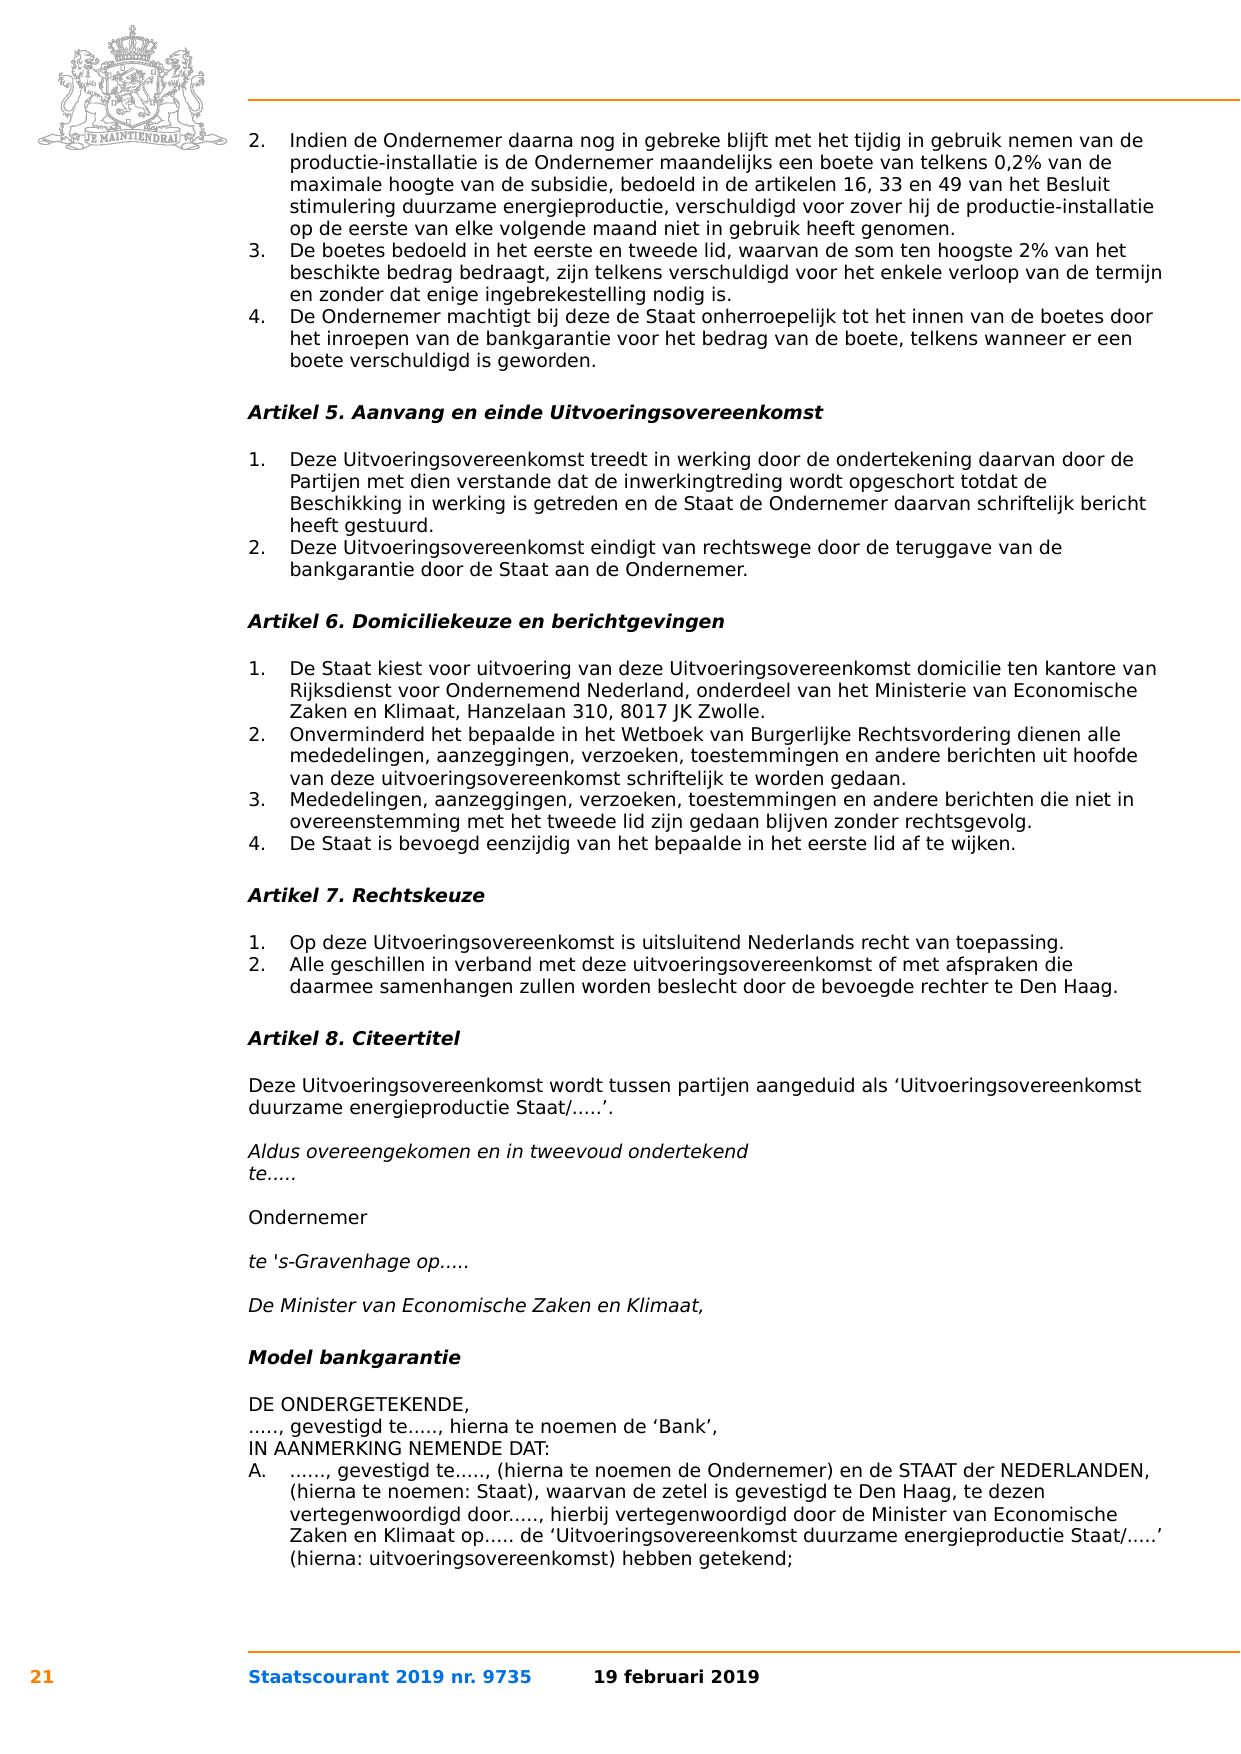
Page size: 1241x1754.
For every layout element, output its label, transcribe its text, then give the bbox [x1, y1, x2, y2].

text 3. De boetes bedoeld in het eerste en tweede lid, waarvan de som ten hoogste 2% van het beschikte bedrag bedraagt, zijn telkens verschuldigd voor het enkele verloop van de termijn en zonder dat enige ingebrekestelling nodig is. [248, 240, 1163, 306]
text 2. Indien de Ondernemer daarna nog in gebreke blijft met het tijdig in gebruik nemen van de productie-installatie is de Ondernemer maandelijks een boete van telkens 0,2% van de maximale hoogte van de subsidie, bedoeld in de artikelen 16, 33 en 49 van het Besluit stimulering duurzame energieproductie, verschuldigd voor zover hij de productie-installatie op de eerste van elke volgende maand niet in gebruik heeft genomen. [248, 130, 1163, 240]
subtitle Artikel 7. Rechtskeuze [248, 885, 1163, 907]
text 3. Mededelingen, aanzeggingen, verzoeken, toestemmingen en andere berichten die niet in overeenstemming met het tweede lid zijn gedaan blijven zonder rechtsgevolg. [248, 789, 1163, 833]
text A. ......, gevestigd te....., (hierna te noemen de Ondernemer) en de STAAT der NEDERLANDEN, (hierna te noemen: Staat), waarvan de zetel is gevestigd te Den Haag, te dezen vertegenwoordigd door....., hierbij vertegenwoordigd door de Minister van Economische Zaken en Klimaat op..... de ‘Uitvoeringsovereenkomst duurzame energieproductie Staat/.....’ (hierna: uitvoeringsovereenkomst) hebben getekend; [248, 1459, 1163, 1569]
text Aldus overeengekomen en in tweevoud ondertekend [248, 1141, 1163, 1163]
text De Minister van Economische Zaken en Klimaat, [248, 1294, 1163, 1317]
text 1. Op deze Uitvoeringsovereenkomst is uitsluitend Nederlands recht van toepassing. [248, 932, 1163, 954]
text Ondernemer [248, 1207, 1163, 1229]
text te..... [248, 1163, 1163, 1185]
text ....., gevestigd te....., hierna te noemen de ‘Bank’, [248, 1416, 1163, 1437]
text 1. Deze Uitvoeringsovereenkomst treedt in werking door de ondertekening daarvan door de Partijen met dien verstande dat de inwerkingtreding wordt opgeschort totdat de Beschikking in werking is getreden en de Staat de Ondernemer daarvan schriftelijk bericht heeft gestuurd. [248, 449, 1163, 537]
subtitle Model bankgarantie [248, 1347, 1163, 1368]
text 1. De Staat kiest voor uitvoering van deze Uitvoeringsovereenkomst domicilie ten kantore van Rijksdienst voor Ondernemend Nederland, onderdeel van het Ministerie van Economische Zaken en Klimaat, Hanzelaan 310, 8017 JK Zwolle. [248, 657, 1163, 723]
subtitle Artikel 8. Citeertitel [248, 1028, 1163, 1050]
text 2. Deze Uitvoeringsovereenkomst eindigt van rechtswege door de teruggave van de bankgarantie door de Staat aan de Ondernemer. [248, 537, 1163, 581]
text 4. De Staat is bevoegd eenzijdig van het bepaalde in het eerste lid af te wijken. [248, 833, 1163, 855]
picture [38, 25, 227, 150]
text Deze Uitvoeringsovereenkomst wordt tussen partijen aangeduid als ‘Uitvoeringsovereenkomst duurzame energieproductie Staat/.....’. [248, 1075, 1163, 1119]
text 4. De Ondernemer machtigt bij deze de Staat onherroepelijk tot het innen van de boetes door het inroepen van de bankgarantie voor het bedrag van de boete, telkens wanneer er een boete verschuldigd is geworden. [248, 306, 1163, 372]
subtitle Artikel 6. Domiciliekeuze en berichtgevingen [248, 611, 1163, 632]
subtitle Artikel 5. Aanvang en einde Uitvoeringsovereenkomst [248, 402, 1163, 424]
text IN AANMERKING NEMENDE DAT: [248, 1437, 1163, 1459]
text 2. Alle geschillen in verband met deze uitvoeringsovereenkomst of met afspraken die daarmee samenhangen zullen worden beslecht door de bevoegde rechter te Den Haag. [248, 954, 1163, 998]
text te 's-Gravenhage op..... [248, 1251, 1163, 1273]
text 2. Onverminderd het bepaalde in het Wetboek van Burgerlijke Rechtsvordering dienen alle mededelingen, aanzeggingen, verzoeken, toestemmingen en andere berichten uit hoofde van deze uitvoeringsovereenkomst schriftelijk te worden gedaan. [248, 723, 1163, 789]
text DE ONDERGETEKENDE, [248, 1393, 1163, 1416]
